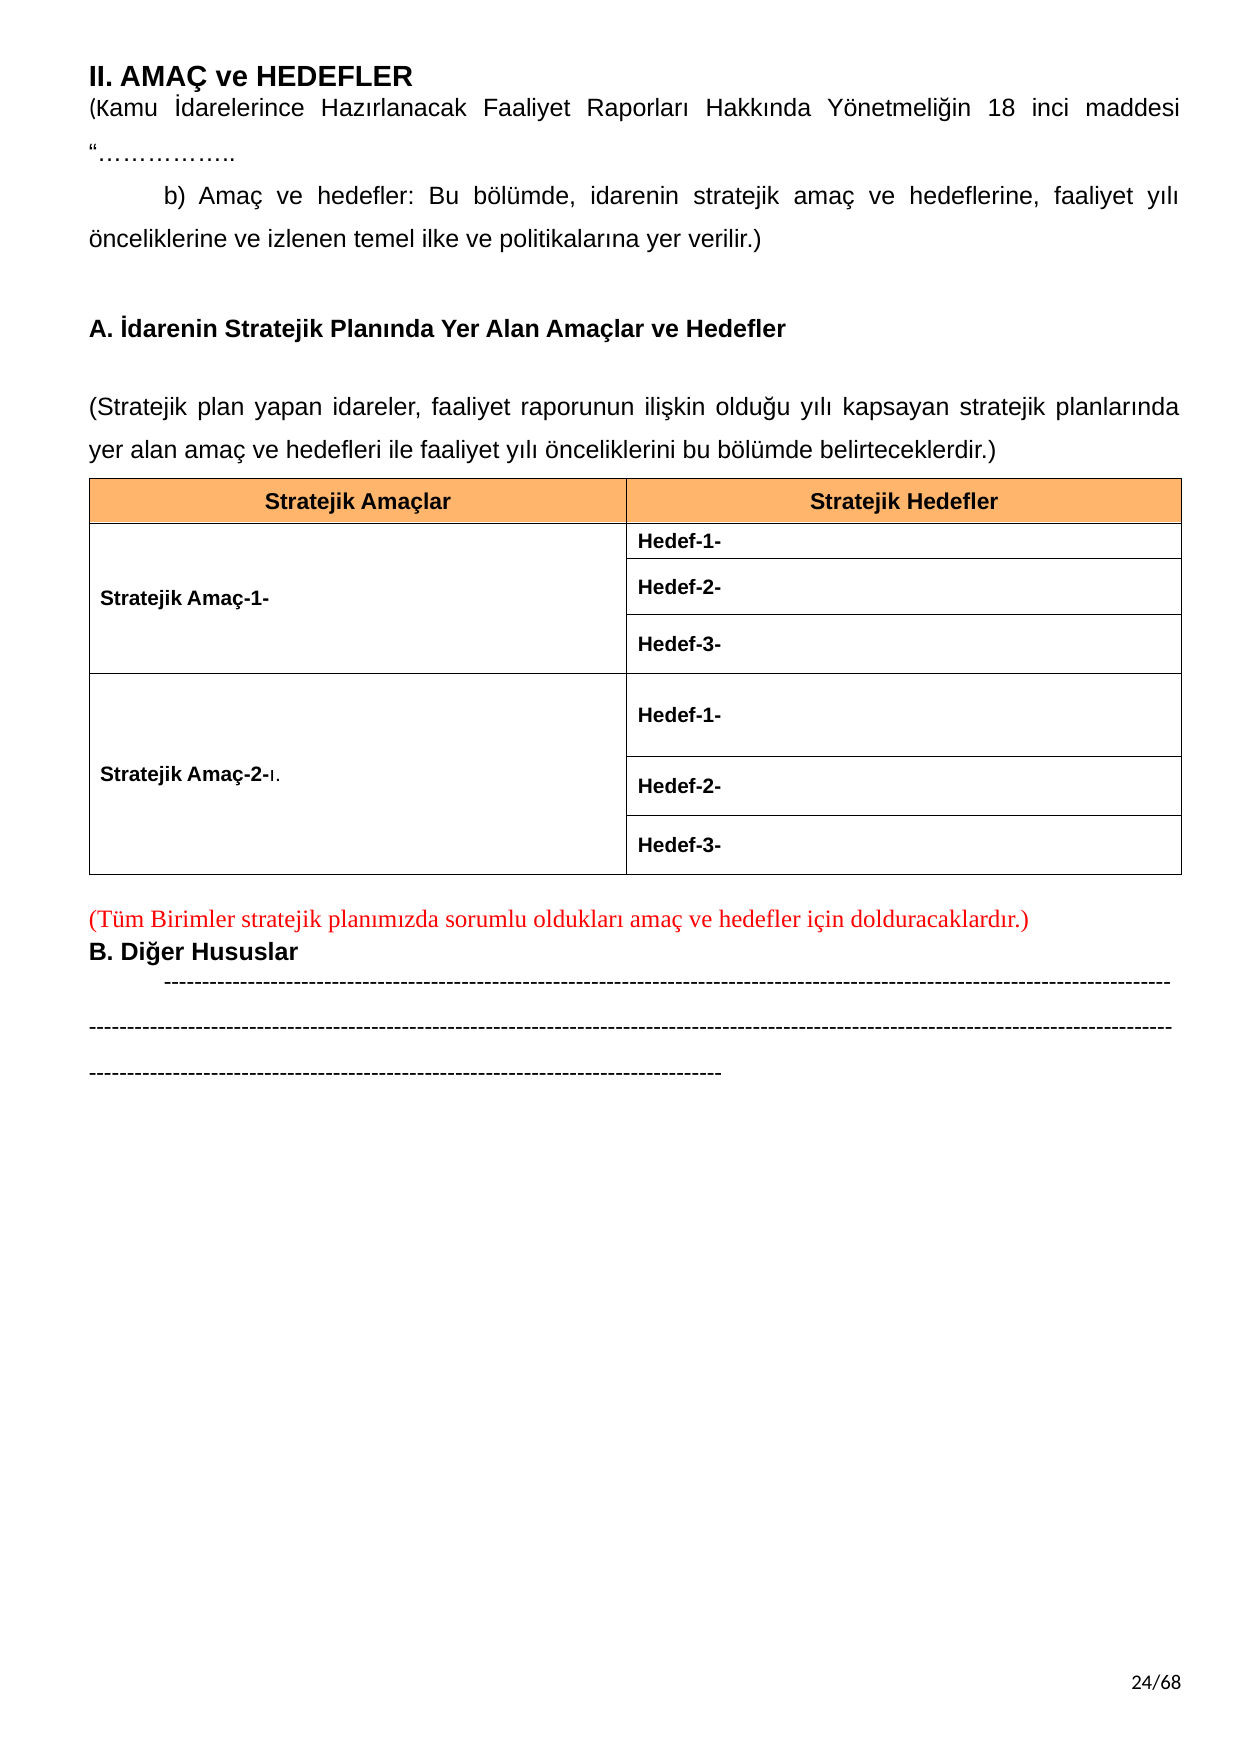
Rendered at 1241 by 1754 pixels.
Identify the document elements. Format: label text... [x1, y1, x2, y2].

subtitle B. Diğer Hususlar [88, 937, 1181, 966]
table_header Stratejik Amaçlar [90, 479, 626, 522]
table_cell Hedef-3- [627, 816, 1181, 874]
table_cell Stratejik Amaç-1- [90, 524, 626, 673]
text b) Amaç ve hedefler: Bu bölümde, idarenin stratejik amaç ve hedeflerine, faaliyet yılı önceliklerine ve izlenen temel ilke ve politikalarına yer verilir.) [88, 181, 1181, 252]
table_cell Hedef-3- [627, 615, 1181, 673]
table_cell Hedef-2- [627, 757, 1181, 815]
text --------------------------------------------------------------------------------------------------------------------------------------------------------------------------------------------------------------------------------------------------------------------------------------------------------------------------------------------------------------------- [88, 966, 1181, 1088]
text (Stratejik plan yapan idareler, faaliyet raporunun ilişkin olduğu yılı kapsayan stratejik planlarında yer alan amaç ve hedefleri ile faaliyet yılı önceliklerini bu bölümde belirteceklerdir.) [88, 392, 1181, 464]
table_cell Hedef-2- [627, 559, 1181, 614]
table_cell Hedef-1- [627, 524, 1181, 558]
table_header Stratejik Hedefler [627, 479, 1181, 522]
text (Tüm Birimler stratejik planımızda sorumlu oldukları amaç ve hedefler için dolduracaklardır.) [88, 904, 1181, 933]
subtitle II. AMAÇ ve HEDEFLER [88, 59, 1181, 93]
table_cell Stratejik Amaç-2-ı. [90, 674, 626, 874]
table_cell Hedef-1- [627, 674, 1181, 756]
subtitle A. İdarenin Stratejik Planında Yer Alan Amaçlar ve Hedefler [88, 314, 1181, 343]
text (Kamu İdarelerince Hazırlanacak Faaliyet Raporları Hakkında Yönetmeliğin 18 inci maddesi “…………….. [88, 93, 1181, 166]
